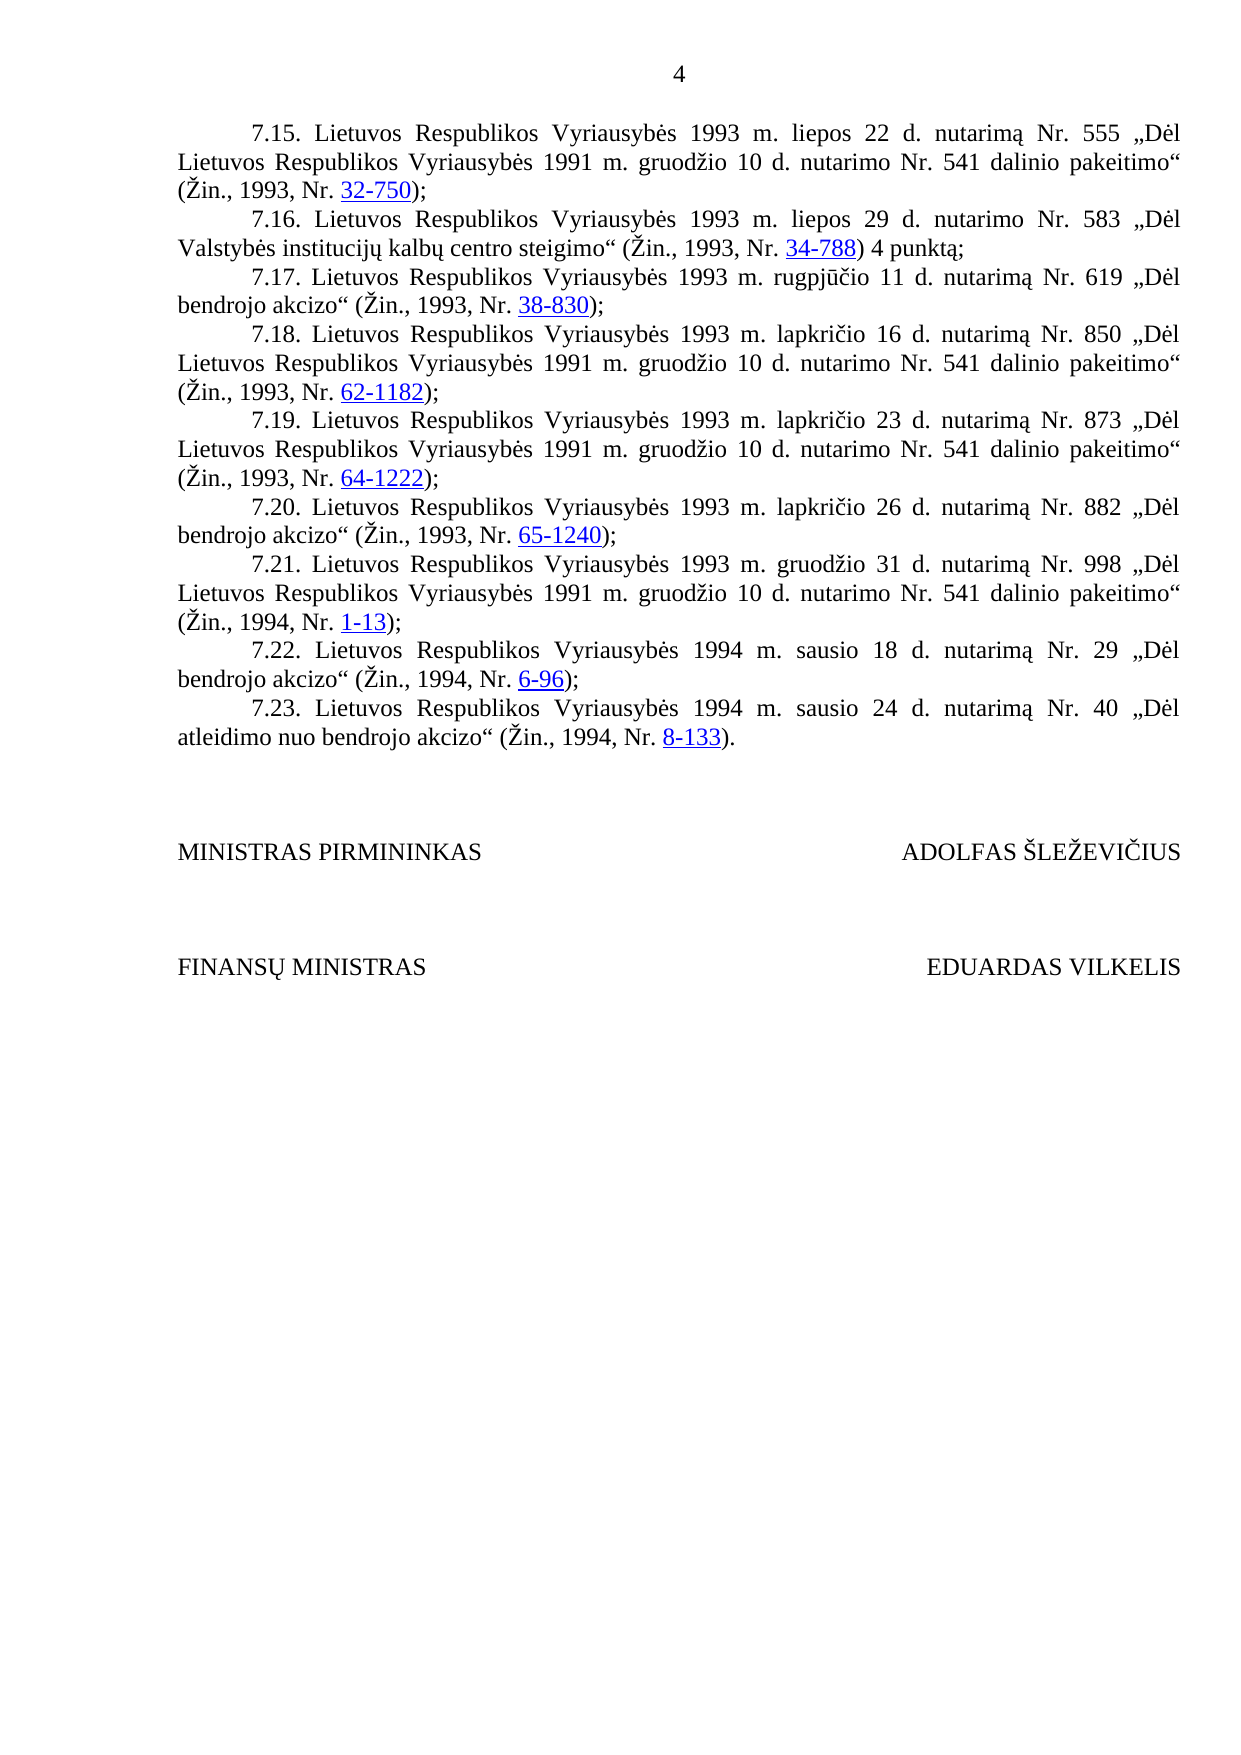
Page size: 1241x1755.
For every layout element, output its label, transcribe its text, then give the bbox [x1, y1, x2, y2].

text 7.19. Lietuvos Respublikos Vyriausybės 1993 m. lapkričio 23 d. nutarimą Nr. 873 „Dėl Lietuvos Respublikos Vyriausybės 1991 m. gruodžio 10 d. nutarimo Nr. 541 dalinio pakeitimo“ (Žin., 1993, Nr. 64-1222); [177, 406, 1181, 492]
text 7.18. Lietuvos Respublikos Vyriausybės 1993 m. lapkričio 16 d. nutarimą Nr. 850 „Dėl Lietuvos Respublikos Vyriausybės 1991 m. gruodžio 10 d. nutarimo Nr. 541 dalinio pakeitimo“ (Žin., 1993, Nr. 62-1182); [177, 319, 1181, 406]
text 7.16. Lietuvos Respublikos Vyriausybės 1993 m. liepos 29 d. nutarimo Nr. 583 „Dėl Valstybės institucijų kalbų centro steigimo“ (Žin., 1993, Nr. 34-788) 4 punktą; [177, 204, 1181, 262]
text 7.17. Lietuvos Respublikos Vyriausybės 1993 m. rugpjūčio 11 d. nutarimą Nr. 619 „Dėl bendrojo akcizo“ (Žin., 1993, Nr. 38-830); [177, 262, 1181, 319]
text 7.15. Lietuvos Respublikos Vyriausybės 1993 m. liepos 22 d. nutarimą Nr. 555 „Dėl Lietuvos Respublikos Vyriausybės 1991 m. gruodžio 10 d. nutarimo Nr. 541 dalinio pakeitimo“ (Žin., 1993, Nr. 32-750); [177, 118, 1181, 204]
text FINANSŲ MINISTRAS EDUARDAS VILKELIS [177, 952, 1181, 981]
text 7.20. Lietuvos Respublikos Vyriausybės 1993 m. lapkričio 26 d. nutarimą Nr. 882 „Dėl bendrojo akcizo“ (Žin., 1993, Nr. 65-1240); [177, 492, 1181, 549]
text MINISTRAS PIRMININKAS ADOLFAS ŠLEŽEVIČIUS [177, 837, 1181, 866]
text 7.21. Lietuvos Respublikos Vyriausybės 1993 m. gruodžio 31 d. nutarimą Nr. 998 „Dėl Lietuvos Respublikos Vyriausybės 1991 m. gruodžio 10 d. nutarimo Nr. 541 dalinio pakeitimo“ (Žin., 1994, Nr. 1-13); [177, 549, 1181, 636]
text 7.22. Lietuvos Respublikos Vyriausybės 1994 m. sausio 18 d. nutarimą Nr. 29 „Dėl bendrojo akcizo“ (Žin., 1994, Nr. 6-96); [177, 636, 1181, 693]
text 7.23. Lietuvos Respublikos Vyriausybės 1994 m. sausio 24 d. nutarimą Nr. 40 „Dėl atleidimo nuo bendrojo akcizo“ (Žin., 1994, Nr. 8-133). [177, 693, 1181, 751]
